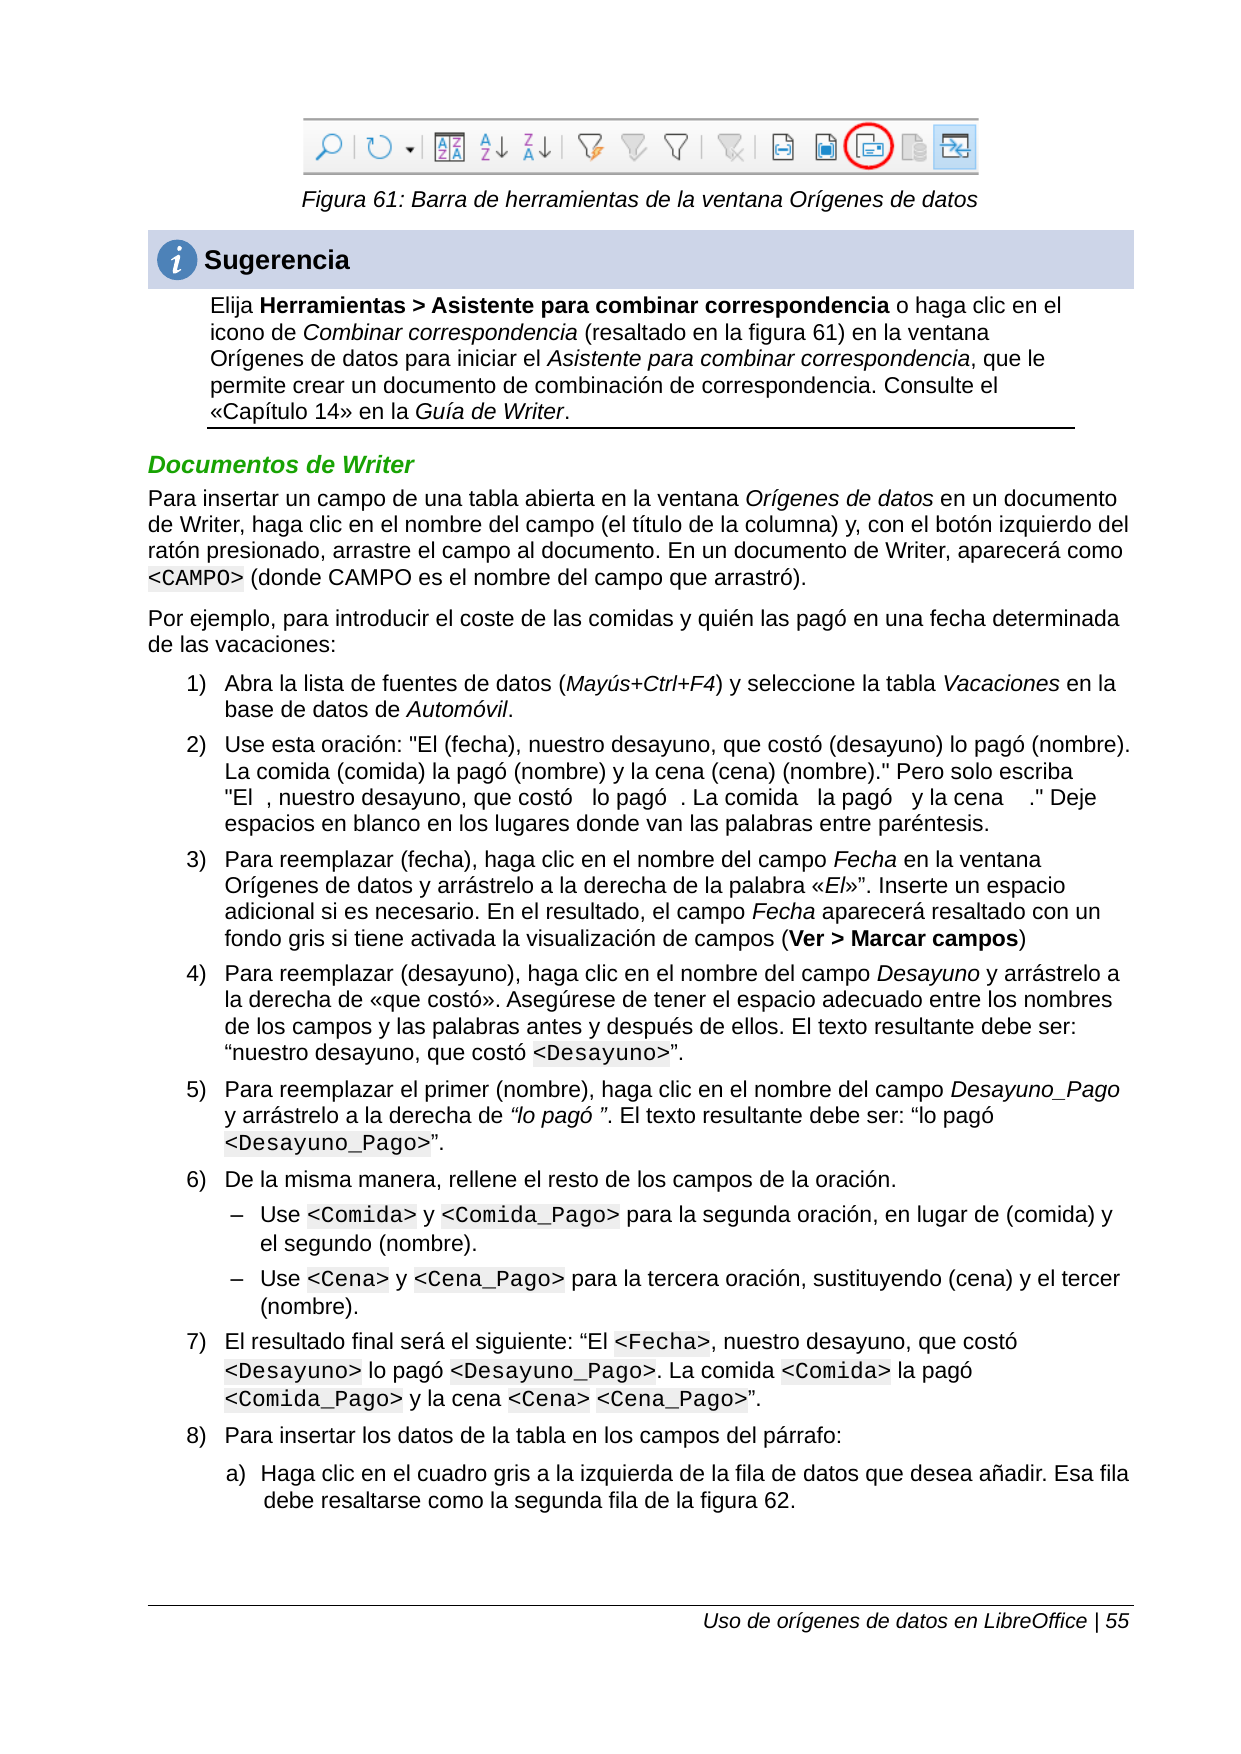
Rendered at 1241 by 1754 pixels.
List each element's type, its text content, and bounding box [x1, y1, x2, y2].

list De la misma manera, rellene el resto de los campos de la oración. [207, 1166, 1134, 1192]
list Use esta oración: "El (fecha), nuestro desayuno, que costó (desayuno) lo pagó (nombre). La comida (comida) la pagó (nombre) y la cena (cena) (nombre)." Pero solo escriba "El , nuestro desayuno, que costó lo pagó . La comida la pagó y la cena ." Deje espacios en blanco en los lugares donde van las palabras entre paréntesis. [207, 731, 1134, 837]
text Elija Herramientas > Asistente para combinar correspondencia o haga clic en el icono de Combinar correspondencia (resaltado en la figura 61) en la ventana Orígenes de datos para iniciar el Asistente para combinar correspondencia, que le permite crear un documento de combinación de correspondencia. Consulte el «Capítulo 14» en la Guía de Writer. [207, 289, 1075, 427]
list Use <Comida> y <Comida_Pago> para la segunda oración, en lugar de (comida) y el segundo (nombre). [230, 1201, 1134, 1256]
list Haga clic en el cuadro gris a la izquierda de la fila de datos que desea añadir. Esa fila debe resaltarse como la segunda fila de la figura 62. [223, 1457, 1134, 1516]
subtitle Sugerencia [148, 230, 1134, 289]
list Para reemplazar el primer (nombre), haga clic en el nombre del campo Desayuno_Pago y arrástrelo a la derecha de “lo pagó ”. El texto resultante debe ser: “lo pagó <Desayuno_Pago>”. [207, 1076, 1134, 1157]
list Abra la lista de fuentes de datos (Mayús+Ctrl+F4) y seleccione la tabla Vacaciones en la base de datos de Automóvil. [207, 670, 1134, 722]
text Figura 61: Barra de herramientas de la ventana Orígenes de datos [301, 186, 980, 212]
subtitle Documentos de Writer [148, 450, 1134, 479]
list Use <Cena> y <Cena_Pago> para la tercera oración, sustituyendo (cena) y el tercer (nombre). [230, 1265, 1134, 1319]
list Para reemplazar (desayuno), haga clic en el nombre del campo Desayuno y arrástrelo a la derecha de «que costó». Asegúrese de tener el espacio adecuado entre los nombres de los campos y las palabras antes y después de ellos. El texto resultante debe ser: “nuestro desayuno, que costó <Desayuno>”. [207, 960, 1134, 1067]
list El resultado final será el siguiente: “El <Fecha>, nuestro desayuno, que costó <Desayuno> lo pagó <Desayuno_Pago>. La comida <Comida> la pagó <Comida_Pago> y la cena <Cena> <Cena_Pago>”. [207, 1328, 1134, 1413]
list Para insertar los datos de la tabla en los campos del párrafo: [207, 1422, 1134, 1448]
text Por ejemplo, para introducir el coste de las comidas y quién las pagó en una fecha determinada de las vacaciones: [148, 604, 1134, 657]
text Para insertar un campo de una tabla abierta en la ventana Orígenes de datos en un documento de Writer, haga clic en el nombre del campo (el título de la columna) y, con el botón izquierdo del ratón presionado, arrastre el campo al documento. En un documento de Writer, aparecerá como <CAMPO> (donde CAMPO es el nombre del campo que arrastró). [148, 485, 1134, 592]
picture [303, 118, 979, 175]
list Para reemplazar (fecha), haga clic en el nombre del campo Fecha en la ventana Orígenes de datos y arrástrelo a la derecha de la palabra «El»”. Inserte un espacio adicional si es necesario. En el resultado, el campo Fecha aparecerá resaltado con un fondo gris si tiene activada la visualización de campos (Ver > Marcar campos) [207, 846, 1134, 951]
